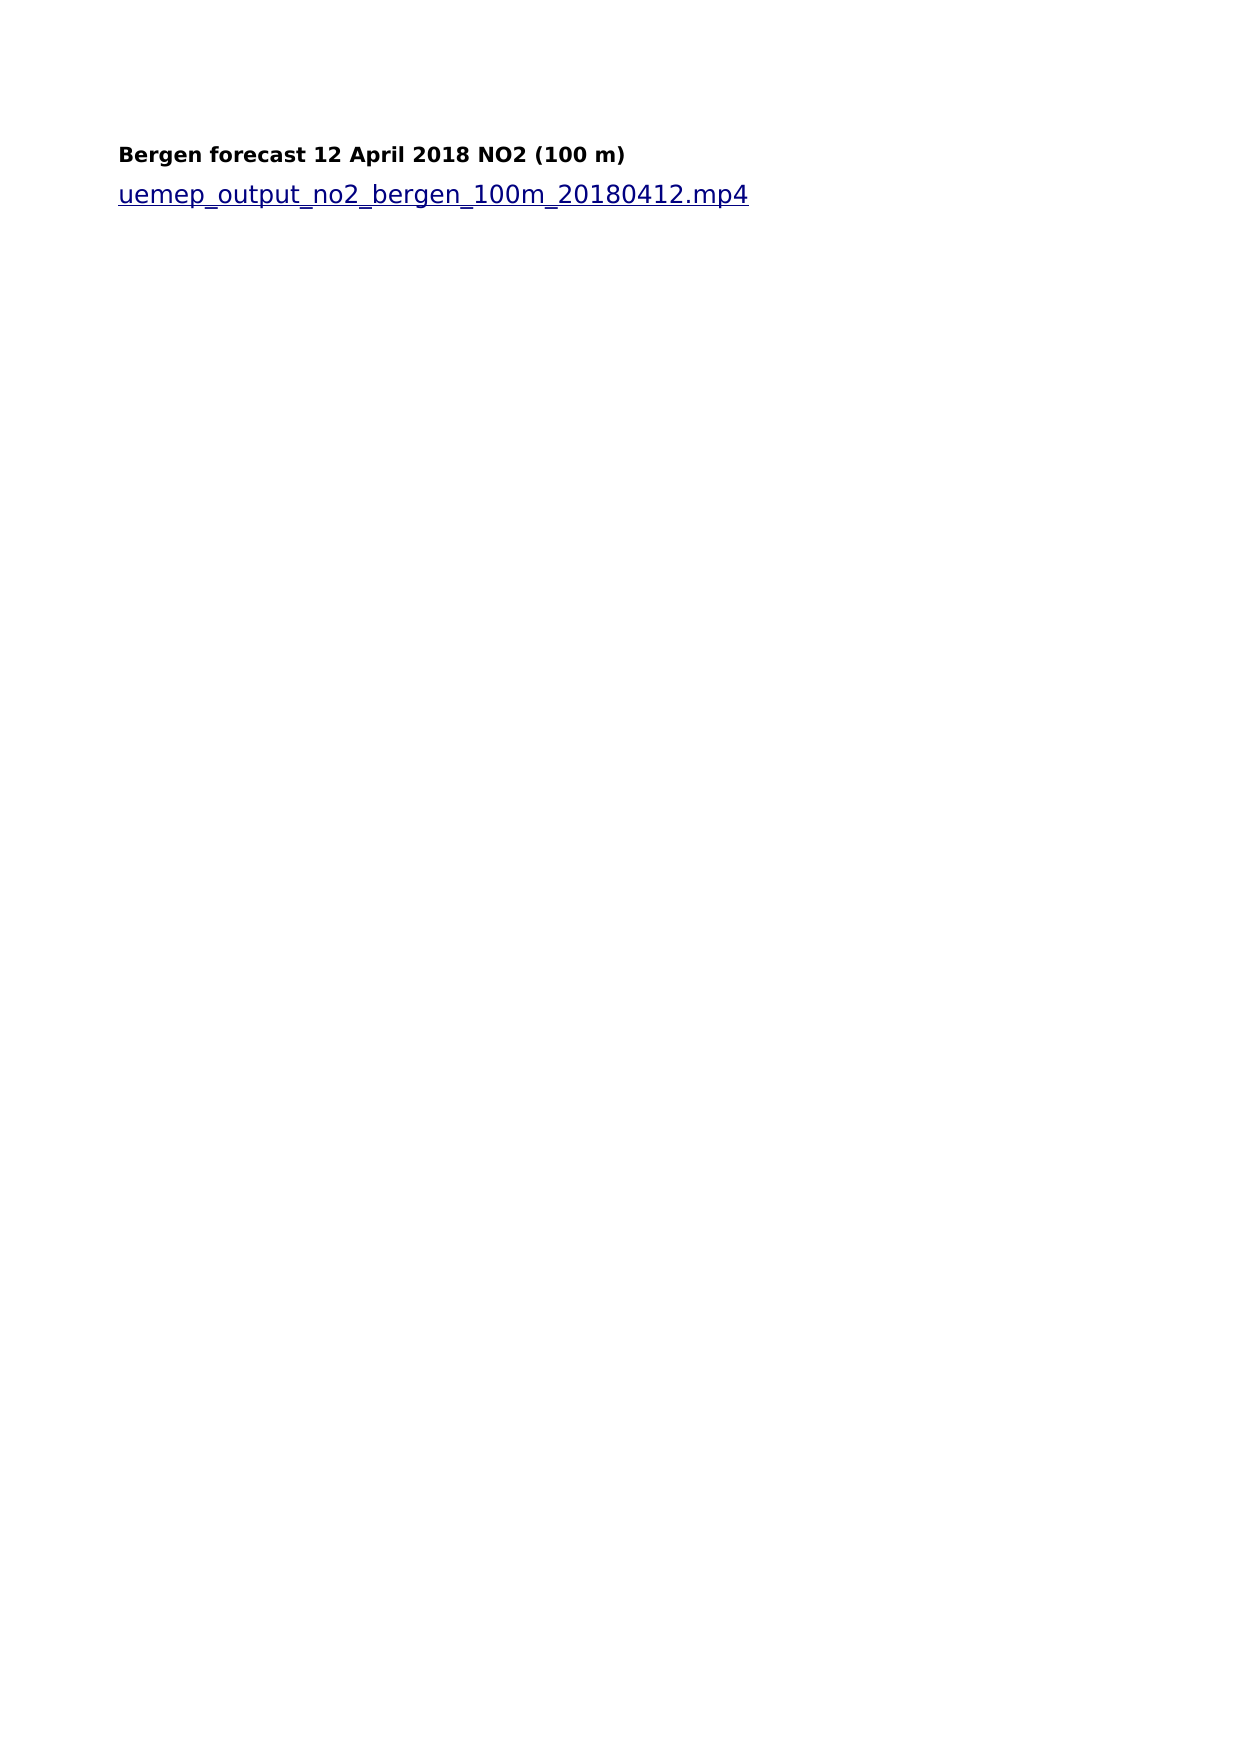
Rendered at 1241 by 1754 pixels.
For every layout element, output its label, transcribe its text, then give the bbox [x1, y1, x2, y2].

subtitle Bergen forecast 12 April 2018 NO2 (100 m) [118, 143, 1122, 167]
text uemep_output_no2_bergen_100m_20180412.mp4 [118, 180, 1122, 209]
